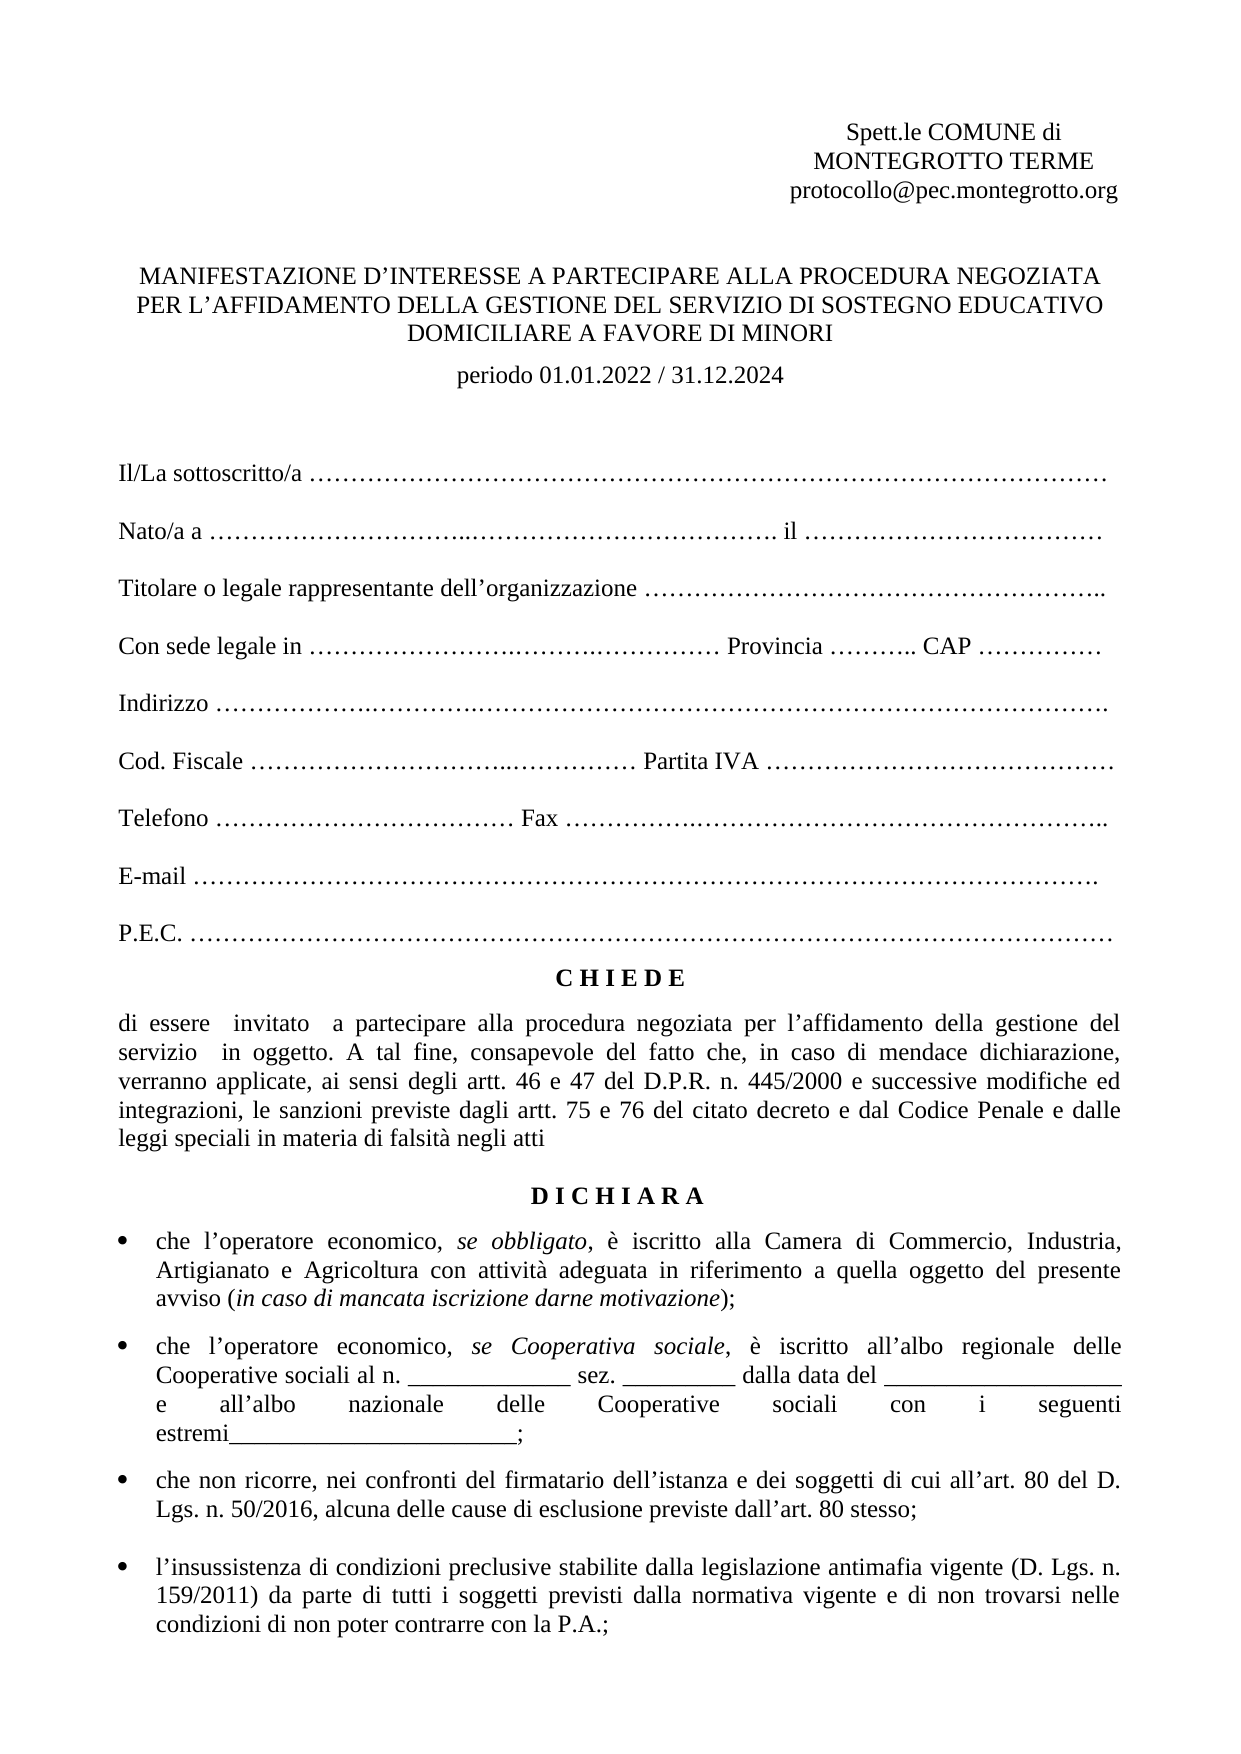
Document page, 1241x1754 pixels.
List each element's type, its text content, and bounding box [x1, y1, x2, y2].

text Titolare o legale rappresentante dell’organizzazione ……………………………………………….. [118, 573, 1122, 602]
text MANIFESTAZIONE D’INTERESSE A PARTECIPARE ALLA PROCEDURA NEGOZIATA PER L’AFFIDAMENTO DELLA GESTIONE DEL SERVIZIO DI SOSTEGNO EDUCATIVO DOMICILIARE A FAVORE DI MINORI [118, 261, 1122, 347]
text Nato/a a …………………………..………………………………. il ……………………………… [118, 516, 1122, 545]
text D I C H I A R A [118, 1181, 1122, 1210]
text periodo 01.01.2022 / 31.12.2024 [118, 360, 1122, 388]
text Spett.le COMUNE di [785, 117, 1122, 146]
text Telefono ……………………………… Fax …………….………………………………………….. [118, 803, 1122, 832]
list che non ricorre, nei confronti del firmatario dell’istanza e dei soggetti di cui all’art. 80 del D. Lgs. n. 50/2016, alcuna delle cause di esclusione previste dall’art. 80 stesso; [118, 1466, 1122, 1523]
text Cod. Fiscale …………………………..…………… Partita IVA …………………………………… [118, 746, 1122, 775]
text P.E.C. ………………………………………………………………………………………………… [118, 918, 1122, 947]
text Il/La sottoscritto/a …………………………………………………………………………………… [118, 458, 1122, 487]
text Indirizzo ……………….………….…………………………………………………………………. [118, 688, 1122, 717]
text di essere invitato a partecipare alla procedura negoziata per l’affidamento della gestione del servizio in oggetto. A tal fine, consapevole del fatto che, in caso di mendace dichiarazione, verranno applicate, ai sensi degli artt. 46 e 47 del D.P.R. n. 445/2000 e successive modifiche ed integrazioni, le sanzioni previste dagli artt. 75 e 76 del citato decreto e dal Codice Penale e dalle leggi speciali in materia di falsità negli atti [118, 1008, 1122, 1152]
list che l’operatore economico, se Cooperativa sociale, è iscritto all’albo regionale delle Cooperative sociali al n. _____________ sez. _________ dalla data del ___________________ e all’albo nazionale delle Cooperative sociali con i seguenti estremi_______________________; [118, 1331, 1122, 1446]
list che l’operatore economico, se obbligato, è iscritto alla Camera di Commercio, Industria, Artigianato e Agricoltura con attività adeguata in riferimento a quella oggetto del presente avviso (in caso di mancata iscrizione darne motivazione); [118, 1226, 1122, 1312]
list l’insussistenza di condizioni preclusive stabilite dalla legislazione antimafia vigente (D. Lgs. n. 159/2011) da parte di tutti i soggetti previsti dalla normativa vigente e di non trovarsi nelle condizioni di non poter contrarre con la P.A.; [118, 1552, 1122, 1638]
text MONTEGROTTO TERME [785, 146, 1122, 175]
text E-mail ………………………………………………………………………………………………. [118, 861, 1122, 890]
text protocollo@pec.montegrotto.org [785, 175, 1122, 203]
text C H I E D E [118, 963, 1122, 992]
text Con sede legale in …………………….……….…………… Provincia ……….. CAP …………… [118, 631, 1122, 660]
